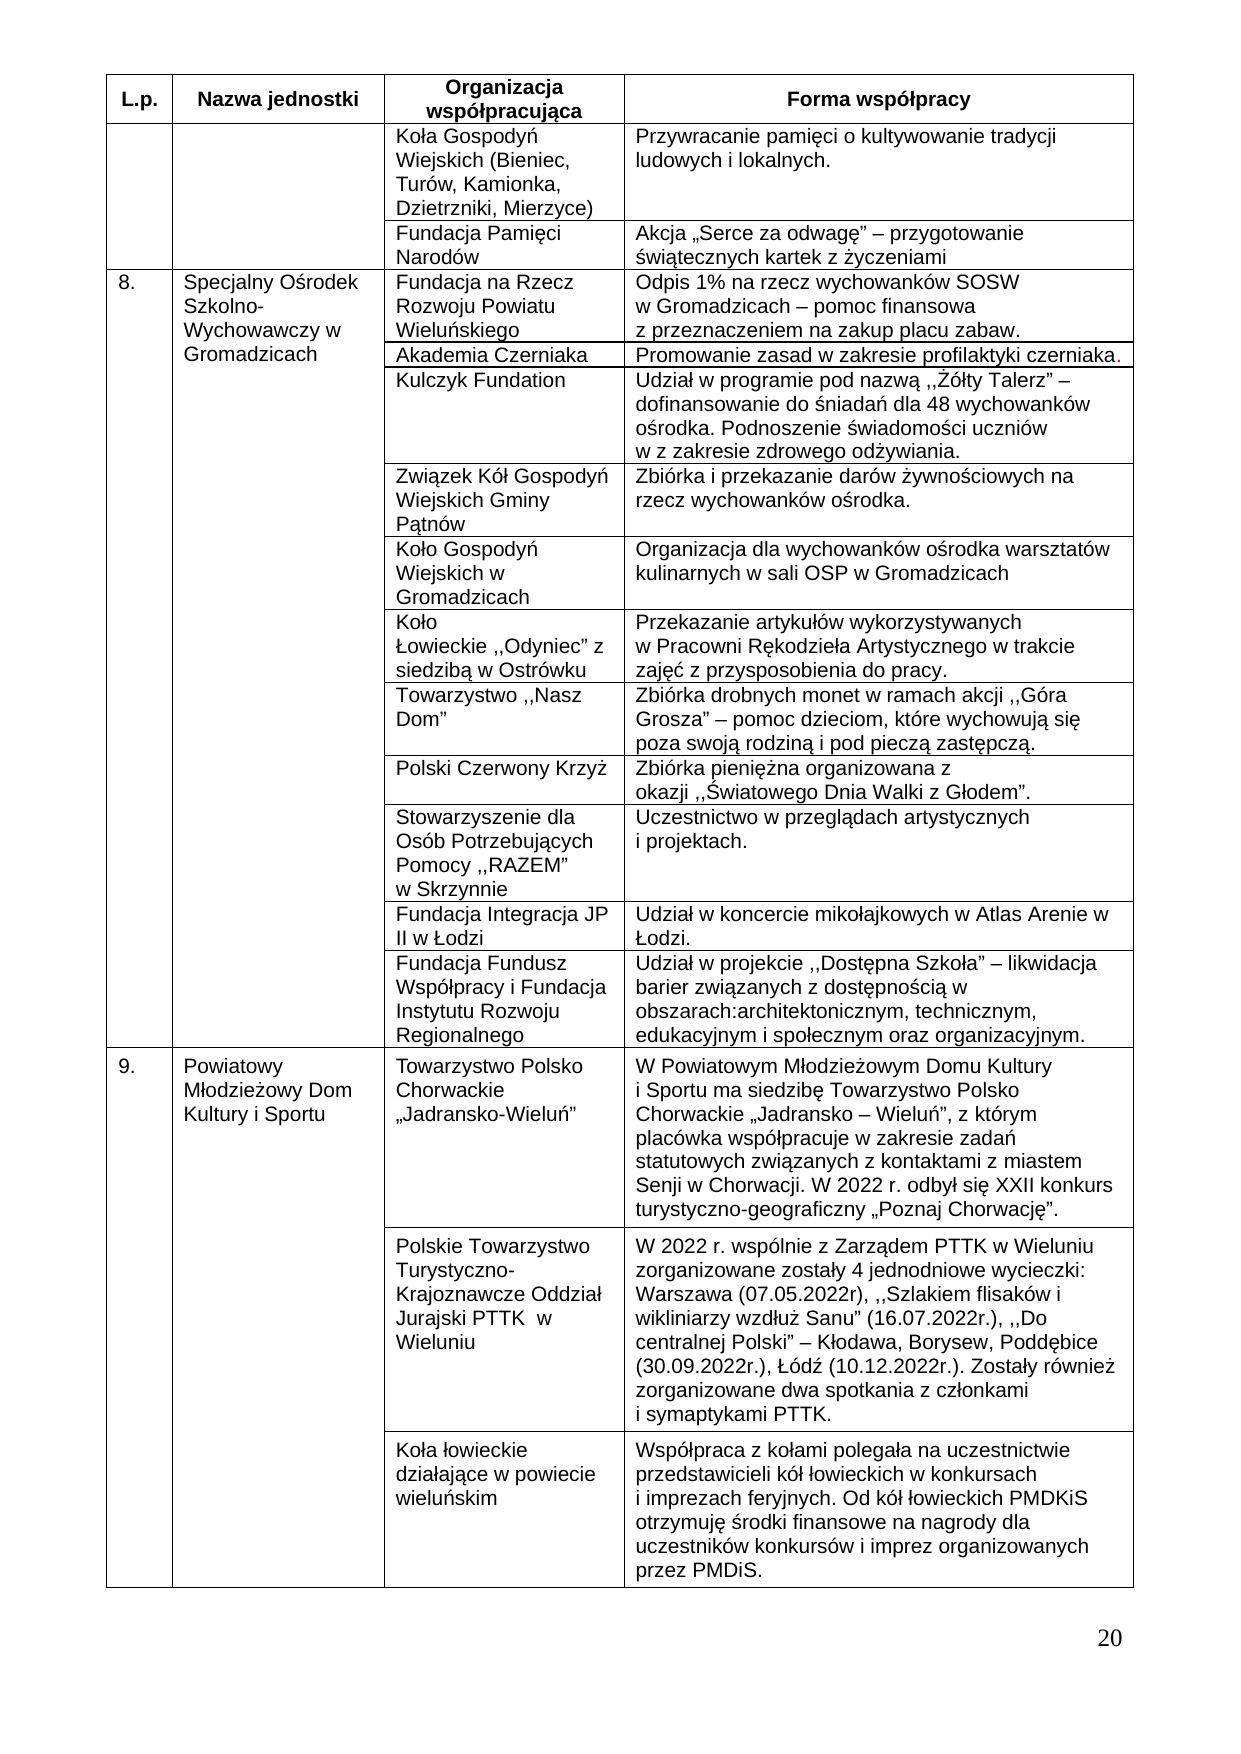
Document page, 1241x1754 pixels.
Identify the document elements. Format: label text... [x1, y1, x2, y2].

table_cell Udział w programie pod nazwą ,,Żółty Talerz” – dofinansowanie do śniadań dla 48 wychowanków ośrodka. Podnoszenie świadomości uczniów w z zakresie zdrowego odżywiania. [625, 368, 1133, 463]
table_cell Fundacja Integracja JP II w Łodzi [385, 902, 624, 950]
table_cell Zbiórka pieniężna organizowana z okazji ,,Światowego Dnia Walki z Głodem”. [625, 756, 1133, 804]
table_cell Udział w koncercie mikołajkowych w Atlas Arenie w Łodzi. [625, 902, 1133, 950]
table_cell Polski Czerwony Krzyż [385, 756, 624, 804]
table_cell [107, 124, 172, 268]
table_header L.p. [107, 75, 172, 123]
table_header Forma współpracy [625, 75, 1133, 123]
table_cell Polskie Towarzystwo Turystyczno-Krajoznawcze Oddział Jurajski PTTK w Wieluniu [385, 1228, 624, 1431]
table_cell Przywracanie pamięci o kultywowanie tradycji ludowych i lokalnych. [625, 124, 1133, 219]
table_header Nazwa jednostki [173, 75, 384, 123]
table_cell W 2022 r. wspólnie z Zarządem PTTK w Wieluniu zorganizowane zostały 4 jednodniowe wycieczki: Warszawa (07.05.2022r), ,,Szlakiem flisaków i wikliniarzy wzdłuż Sanu” (16.07.2022r.), ,,Do centralnej Polski” – Kłodawa, Borysew, Poddębice (30.09.2022r.), Łódź (10.12.2022r.). Zostały również zorganizowane dwa spotkania z członkami i symaptykami PTTK. [625, 1228, 1133, 1431]
table_cell Uczestnictwo w przeglądach artystycznych i projektach. [625, 805, 1133, 901]
table_cell Związek Kół Gospodyń Wiejskich Gminy Pątnów [385, 464, 624, 536]
table_cell Stowarzyszenie dla Osób Potrzebujących Pomocy ,,RAZEM” w Skrzynnie [385, 805, 624, 901]
table_cell Koła łowieckie działające w powiecie wieluńskim [385, 1432, 624, 1587]
table_cell Przekazanie artykułów wykorzystywanych w Pracowni Rękodzieła Artystycznego w trakcie zajęć z przysposobienia do pracy. [625, 610, 1133, 682]
table_cell [173, 124, 384, 268]
table_cell Kulczyk Fundation [385, 368, 624, 463]
table_cell Zbiórka i przekazanie darów żywnościowych na rzecz wychowanków ośrodka. [625, 464, 1133, 536]
table_cell Fundacja na Rzecz Rozwoju Powiatu Wieluńskiego [385, 270, 624, 341]
table_cell Fundacja Fundusz Współpracy i Fundacja Instytutu Rozwoju Regionalnego [385, 951, 624, 1047]
table_cell Organizacja dla wychowanków ośrodka warsztatów kulinarnych w sali OSP w Gromadzicach [625, 537, 1133, 609]
table_cell Udział w projekcie ,,Dostępna Szkoła” – likwidacja barier związanych z dostępnością w obszarach:architektonicznym, technicznym, edukacyjnym i społecznym oraz organizacyjnym. [625, 951, 1133, 1047]
table_cell Powiatowy Młodzieżowy Dom Kultury i Sportu [173, 1048, 384, 1587]
table_cell Towarzystwo Polsko Chorwackie „Jadransko-Wieluń” [385, 1048, 624, 1227]
table_cell Promowanie zasad w zakresie profilaktyki czerniaka. [625, 343, 1133, 366]
table_cell 9. [107, 1048, 172, 1587]
table_cell Odpis 1% na rzecz wychowanków SOSW w Gromadzicach – pomoc finansowa z przeznaczeniem na zakup placu zabaw. [625, 270, 1133, 341]
table_cell Koło Gospodyń Wiejskich w Gromadzicach [385, 537, 624, 609]
table_cell Fundacja Pamięci Narodów [385, 221, 624, 268]
table_cell Koła Gospodyń Wiejskich (Bieniec, Turów, Kamionka, Dzietrzniki, Mierzyce) [385, 124, 624, 219]
table_cell Zbiórka drobnych monet w ramach akcji ,,Góra Grosza” – pomoc dzieciom, które wychowują się poza swoją rodziną i pod pieczą zastępczą. [625, 683, 1133, 755]
table_cell Akademia Czerniaka [385, 343, 624, 366]
table_cell Akcja „Serce za odwagę” – przygotowanie świątecznych kartek z życzeniami [625, 221, 1133, 268]
table_cell 8. [107, 270, 172, 1047]
table_cell Współpraca z kołami polegała na uczestnictwie przedstawicieli kół łowieckich w konkursach i imprezach feryjnych. Od kół łowieckich PMDKiS otrzymuję środki finansowe na nagrody dla uczestników konkursów i imprez organizowanych przez PMDiS. [625, 1432, 1133, 1587]
table_cell Koło Łowieckie ,,Odyniec” z siedzibą w Ostrówku [385, 610, 624, 682]
table_cell Towarzystwo ,,Nasz Dom” [385, 683, 624, 755]
table_cell Specjalny Ośrodek Szkolno-Wychowawczy w Gromadzicach [173, 270, 384, 1047]
table_cell W Powiatowym Młodzieżowym Domu Kultury i Sportu ma siedzibę Towarzystwo Polsko Chorwackie „Jadransko – Wieluń”, z którym placówka współpracuje w zakresie zadań statutowych związanych z kontaktami z miastem Senji w Chorwacji. W 2022 r. odbył się XXII konkurs turystyczno-geograficzny „Poznaj Chorwację”. [625, 1048, 1133, 1227]
table_header Organizacja współpracująca [385, 75, 624, 123]
